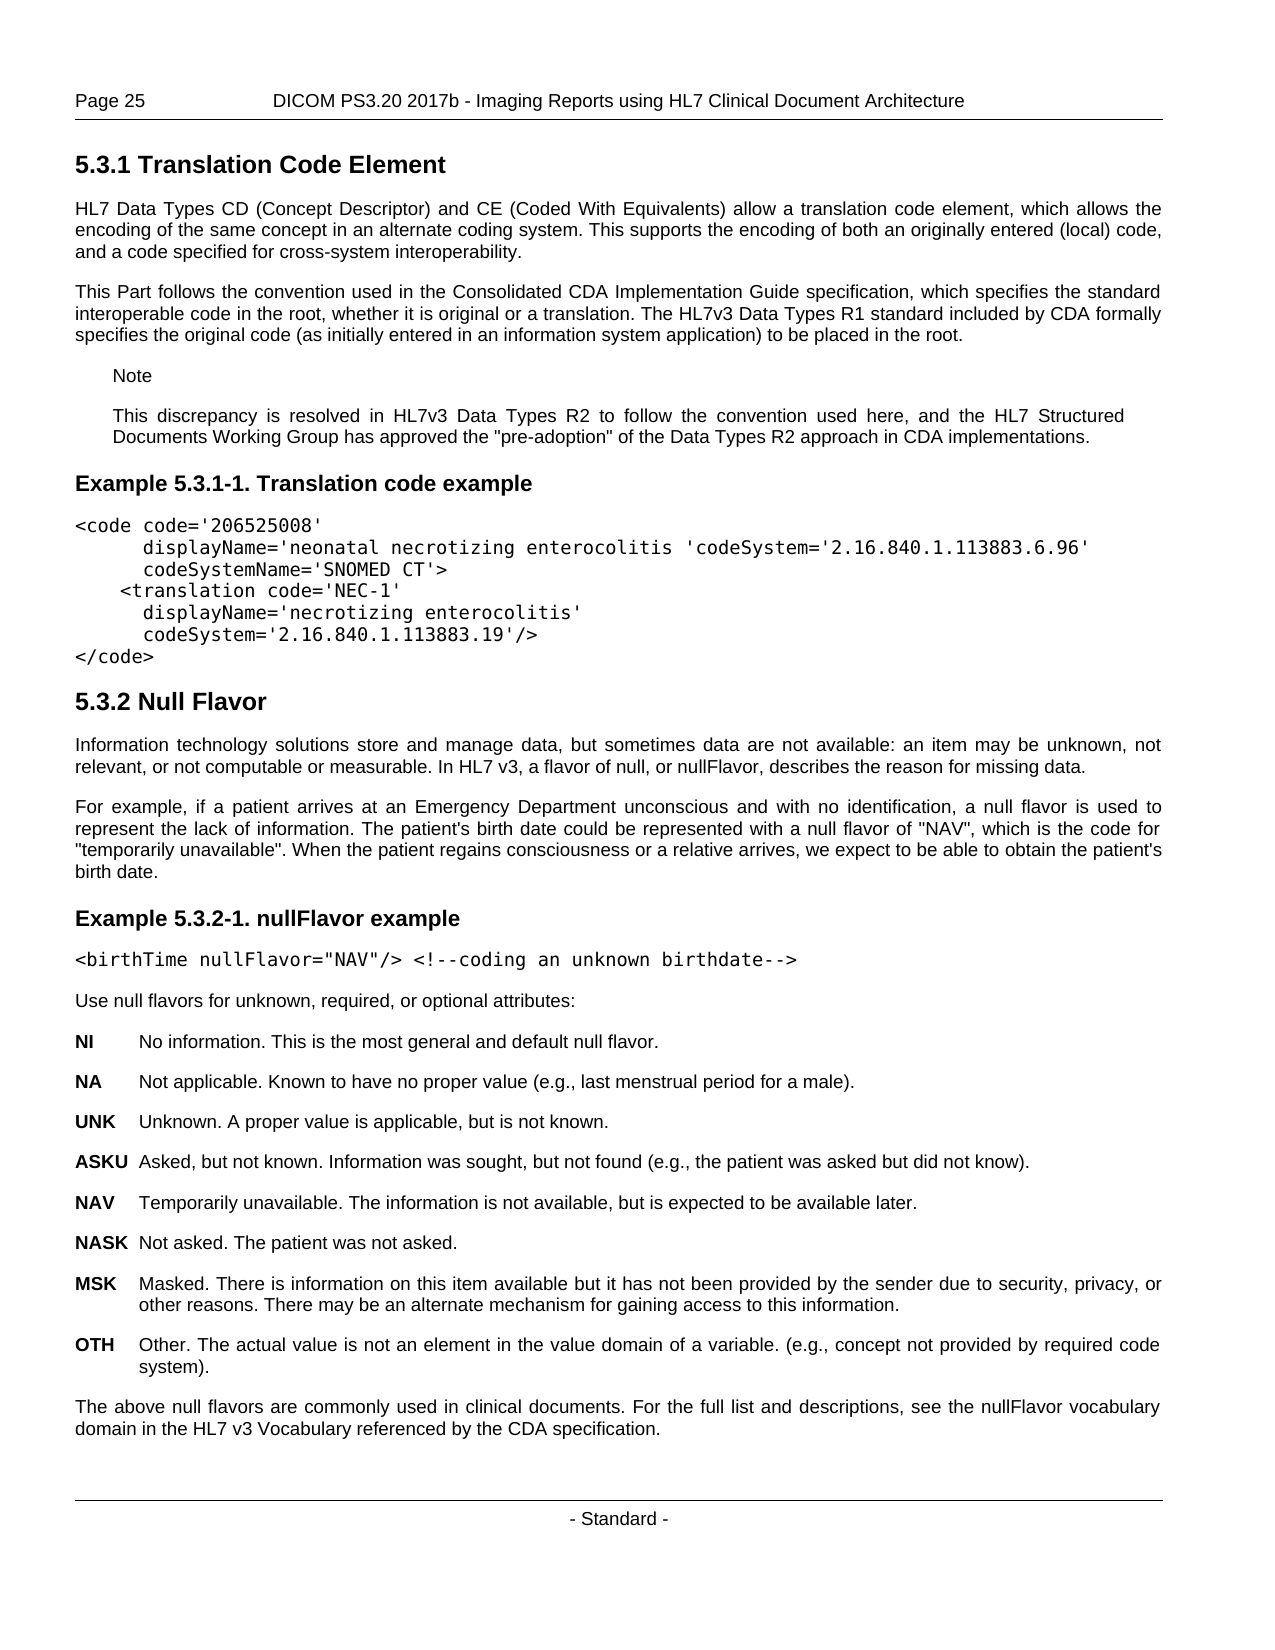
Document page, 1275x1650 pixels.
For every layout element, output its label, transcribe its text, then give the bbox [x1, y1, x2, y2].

text NA Not applicable. Known to have no proper value (e.g., last menstrual period for a male). [75, 1071, 1162, 1092]
text Example 5.3.1-1. Translation code example [75, 470, 1162, 496]
text UNK Unknown. A proper value is applicable, but is not known. [75, 1111, 1162, 1133]
text NASK Not asked. The patient was not asked. [75, 1232, 1162, 1253]
text Note [112, 364, 1125, 386]
text 5.3.1 Translation Code Element [75, 150, 1162, 179]
text NI No information. This is the most general and default null flavor. [75, 1030, 1162, 1052]
text This discrepancy is resolved in HL7v3 Data Types R2 to follow the convention used here, and the HL7 Structured Documents Working Group has approved the "pre-adoption" of the Data Types R2 approach in CDA implementations. [112, 405, 1125, 448]
text Use null flavors for unknown, required, or optional attributes: [75, 990, 1162, 1012]
text <code code='206525008' displayName='neonatal necrotizing enterocolitis 'codeSystem='2.16.840.1.113883.6.96' codeSystemName='SNOMED CT'> <translation code='NEC-1' displayName='necrotizing enterocolitis' codeSystem='2.16.840.1.113883.19'/> </code> [75, 515, 1162, 668]
text MSK Masked. There is information on this item available but it has not been provided by the sender due to security, privacy, or other reasons. There may be an alternate mechanism for gaining access to this information. [75, 1272, 1162, 1315]
text The above null flavors are commonly used in clinical documents. For the full list and descriptions, see the nullFlavor vocabulary domain in the HL7 v3 Vocabulary referenced by the CDA specification. [75, 1396, 1162, 1439]
text Example 5.3.2-1. nullFlavor example [75, 905, 1162, 931]
text <birthTime nullFlavor="NAV"/> <!--coding an unknown birthdate--> [75, 949, 1162, 971]
text Information technology solutions store and manage data, but sometimes data are not available: an item may be unknown, not relevant, or not computable or measurable. In HL7 v3, a flavor of null, or nullFlavor, describes the reason for missing data. [75, 734, 1162, 777]
text ASKU Asked, but not known. Information was sought, but not found (e.g., the patient was asked but did not know). [75, 1151, 1162, 1173]
text OTH Other. The actual value is not an element in the value domain of a variable. (e.g., concept not provided by required code system). [75, 1334, 1162, 1377]
text This Part follows the convention used in the Consolidated CDA Implementation Guide specification, which specifies the standard interoperable code in the root, whether it is original or a translation. The HL7v3 Data Types R1 standard included by CDA formally specifies the original code (as initially entered in an information system application) to be placed in the root. [75, 281, 1162, 346]
text 5.3.2 Null Flavor [75, 687, 1162, 716]
text NAV Temporarily unavailable. The information is not available, but is expected to be available later. [75, 1192, 1162, 1213]
text For example, if a patient arrives at an Emergency Department unconscious and with no identification, a null flavor is used to represent the lack of information. The patient's birth date could be represented with a null flavor of "NAV", which is the code for "temporarily unavailable". When the patient regains consciousness or a relative arrives, we expect to be able to obtain the patient's birth date. [75, 796, 1162, 882]
text HL7 Data Types CD (Concept Descriptor) and CE (Coded With Equivalents) allow a translation code element, which allows the encoding of the same concept in an alternate coding system. This supports the encoding of both an originally entered (local) code, and a code specified for cross-system interoperability. [75, 197, 1162, 262]
